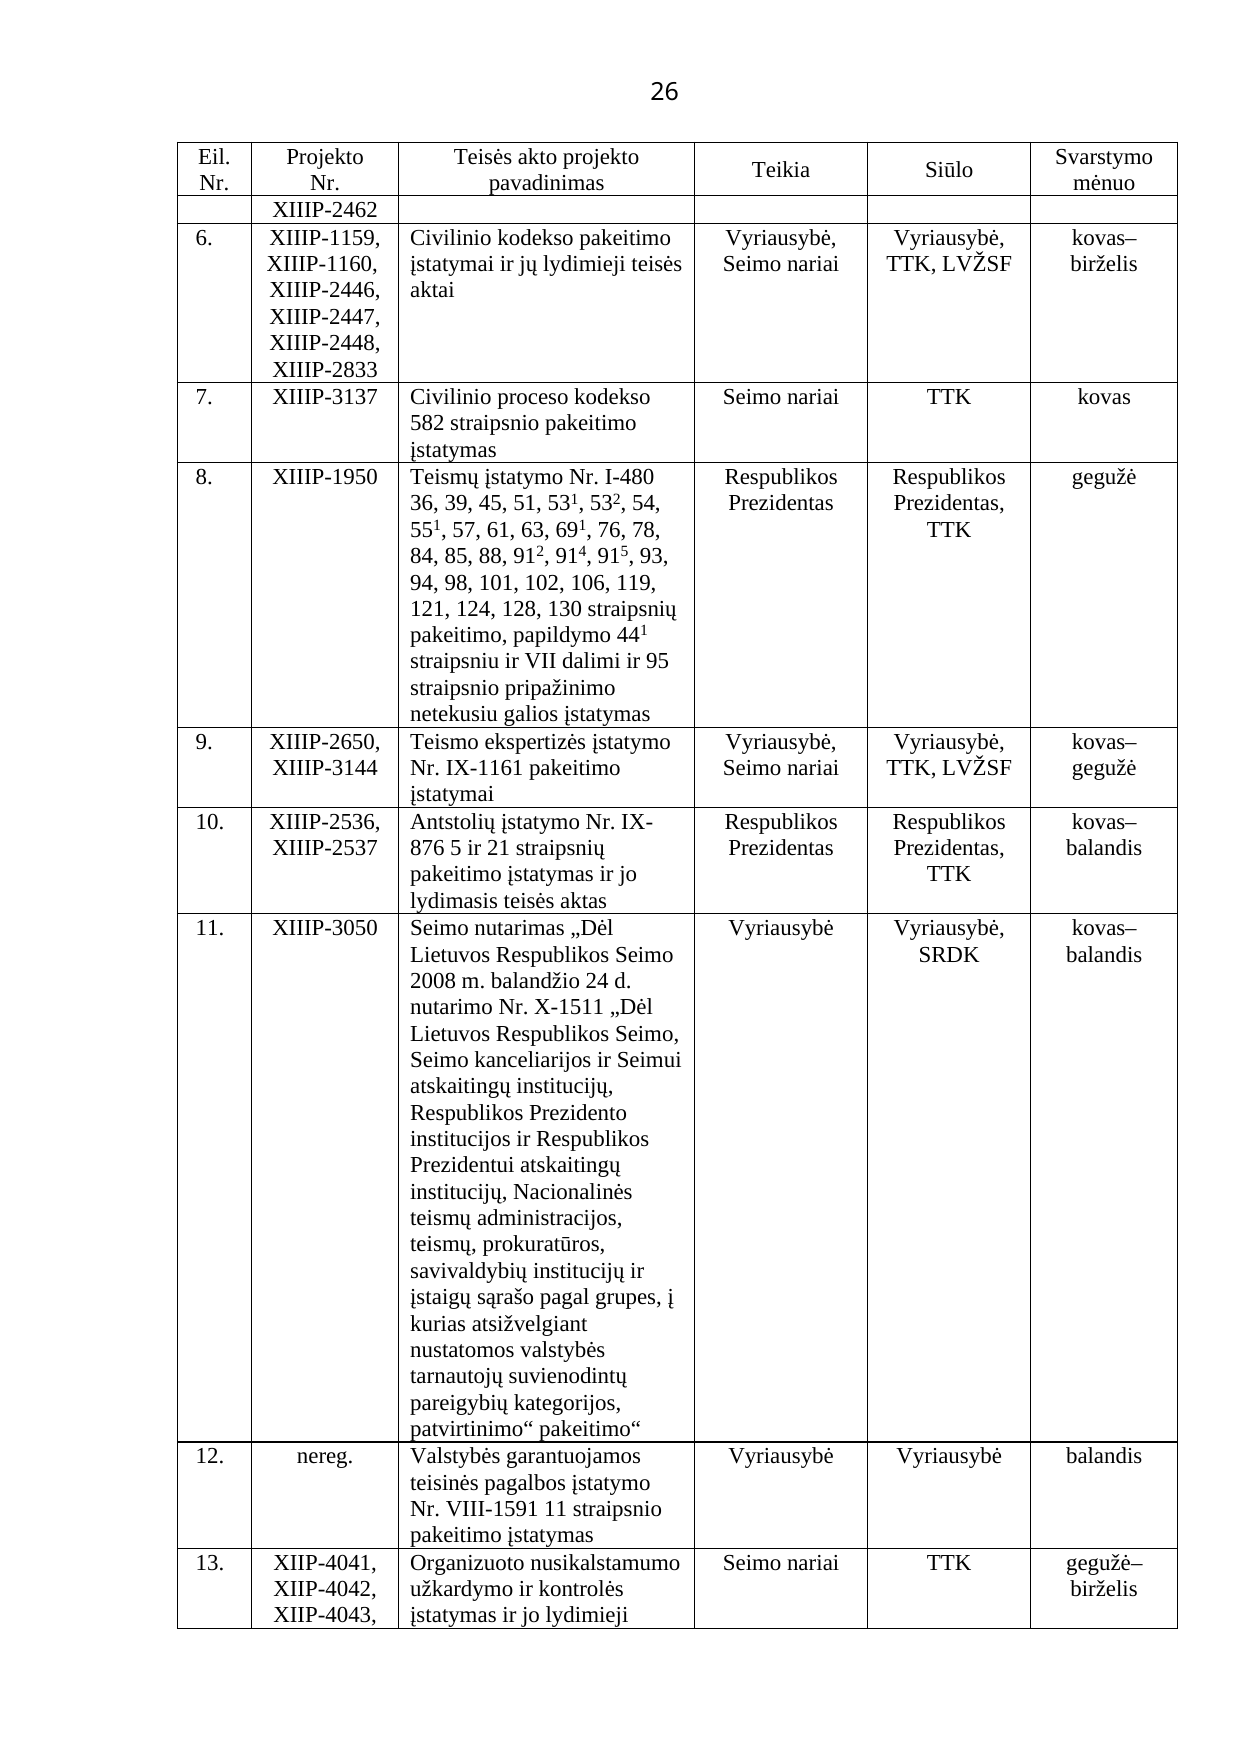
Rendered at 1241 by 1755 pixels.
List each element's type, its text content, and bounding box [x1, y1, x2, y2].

table_cell Respublikos Prezidentas [695, 808, 867, 913]
table_cell XIIIP-1159, XIIIP-1160, XIIIP-2446, XIIIP-2447, XIIIP-2448, XIIIP-2833 [252, 224, 398, 382]
table_cell Vyriausybė [868, 1443, 1030, 1548]
table_cell 8. [178, 463, 251, 727]
table_cell Respublikos Prezidentas, TTK [868, 808, 1030, 913]
table_cell Seimo nariai [695, 383, 867, 462]
table_cell [178, 196, 251, 223]
table_header Projekto Nr. [252, 143, 398, 195]
table_cell Vyriausybė, SRDK [868, 914, 1030, 1441]
table_cell kovas– birželis [1031, 224, 1177, 382]
table_cell 10. [178, 808, 251, 913]
table_cell Organizuoto nusikalstamumo užkardymo ir kontrolės įstatymas ir jo lydimieji [399, 1549, 694, 1628]
table_cell 11. [178, 914, 251, 1441]
table_cell Vyriausybė, TTK, LVŽSF [868, 728, 1030, 807]
table_cell nereg. [252, 1443, 398, 1548]
table_cell Teismo ekspertizės įstatymo Nr. IX-1161 pakeitimo įstatymai [399, 728, 694, 807]
table_cell 12. [178, 1443, 251, 1548]
table_cell XIIIP-3137 [252, 383, 398, 462]
table_cell XIIP-4041, XIIP-4042, XIIP-4043, [252, 1549, 398, 1628]
table_cell XIIIP-2536, XIIIP-2537 [252, 808, 398, 913]
table_header Eil. Nr. [178, 143, 251, 195]
table_cell 13. [178, 1549, 251, 1628]
table_cell gegužė [1031, 463, 1177, 727]
table_cell kovas–balandis [1031, 914, 1177, 1441]
table_cell Seimo nariai [695, 1549, 867, 1628]
table_cell XIIIP-2650, XIIIP-3144 [252, 728, 398, 807]
table_cell Vyriausybė [695, 1443, 867, 1548]
table_cell [868, 196, 1030, 223]
table_cell 7. [178, 383, 251, 462]
table_cell balandis [1031, 1443, 1177, 1548]
table_header Teikia [695, 143, 867, 195]
table_cell Antstolių įstatymo Nr. IX-876 5 ir 21 straipsnių pakeitimo įstatymas ir jo lydimasis teisės aktas [399, 808, 694, 913]
table_cell Civilinio kodekso pakeitimo įstatymai ir jų lydimieji teisės aktai [399, 224, 694, 382]
table_cell TTK [868, 1549, 1030, 1628]
table_cell Seimo nutarimas „Dėl Lietuvos Respublikos Seimo 2008 m. balandžio 24 d. nutarimo Nr. X-1511 „Dėl Lietuvos Respublikos Seimo, Seimo kanceliarijos ir Seimui atskaitingų institucijų, Respublikos Prezidento institucijos ir Respublikos Prezidentui atskaitingų institucijų, Nacionalinės teismų administracijos, teismų, prokuratūros, savivaldybių institucijų ir įstaigų sąrašo pagal grupes, į kurias atsižvelgiant nustatomos valstybės tarnautojų suvienodintų pareigybių kategorijos, patvirtinimo“ pakeitimo“ [399, 914, 694, 1441]
table_cell Respublikos Prezidentas, TTK [868, 463, 1030, 727]
table_cell Vyriausybė, Seimo nariai [695, 224, 867, 382]
table_cell Vyriausybė [695, 914, 867, 1441]
table_header Svarstymo mėnuo [1031, 143, 1177, 195]
table_cell kovas–gegužė [1031, 728, 1177, 807]
table_cell Valstybės garantuojamos teisinės pagalbos įstatymo Nr. VIII-1591 11 straipsnio pakeitimo įstatymas [399, 1443, 694, 1548]
table_cell XIIIP-2462 [252, 196, 398, 223]
table_header Teisės akto projekto pavadinimas [399, 143, 694, 195]
table_cell TTK [868, 383, 1030, 462]
table_cell kovas [1031, 383, 1177, 462]
table_cell Vyriausybė, TTK, LVŽSF [868, 224, 1030, 382]
table_cell [1031, 196, 1177, 223]
table_cell kovas– balandis [1031, 808, 1177, 913]
table_cell Respublikos Prezidentas [695, 463, 867, 727]
table_cell Teismų įstatymo Nr. I-480 36, 39, 45, 51, 531, 532, 54, 551, 57, 61, 63, 691, 76, 78, 84, 85, 88, 912, 914, 915, 93, 94, 98, 101, 102, 106, 119, 121, 124, 128, 130 straipsnių pakeitimo, papildymo 441 straipsniu ir VII dalimi ir 95 straipsnio pripažinimo netekusiu galios įstatymas [399, 463, 694, 727]
table_cell XIIIP-3050 [252, 914, 398, 1441]
table_cell [695, 196, 867, 223]
table_cell 9. [178, 728, 251, 807]
table_cell XIIIP-1950 [252, 463, 398, 727]
table_cell [399, 196, 694, 223]
table_header Siūlo [868, 143, 1030, 195]
table_cell Vyriausybė, Seimo nariai [695, 728, 867, 807]
table_cell Civilinio proceso kodekso 582 straipsnio pakeitimo įstatymas [399, 383, 694, 462]
table_cell gegužė–birželis [1031, 1549, 1177, 1628]
table_cell 6. [178, 224, 251, 382]
